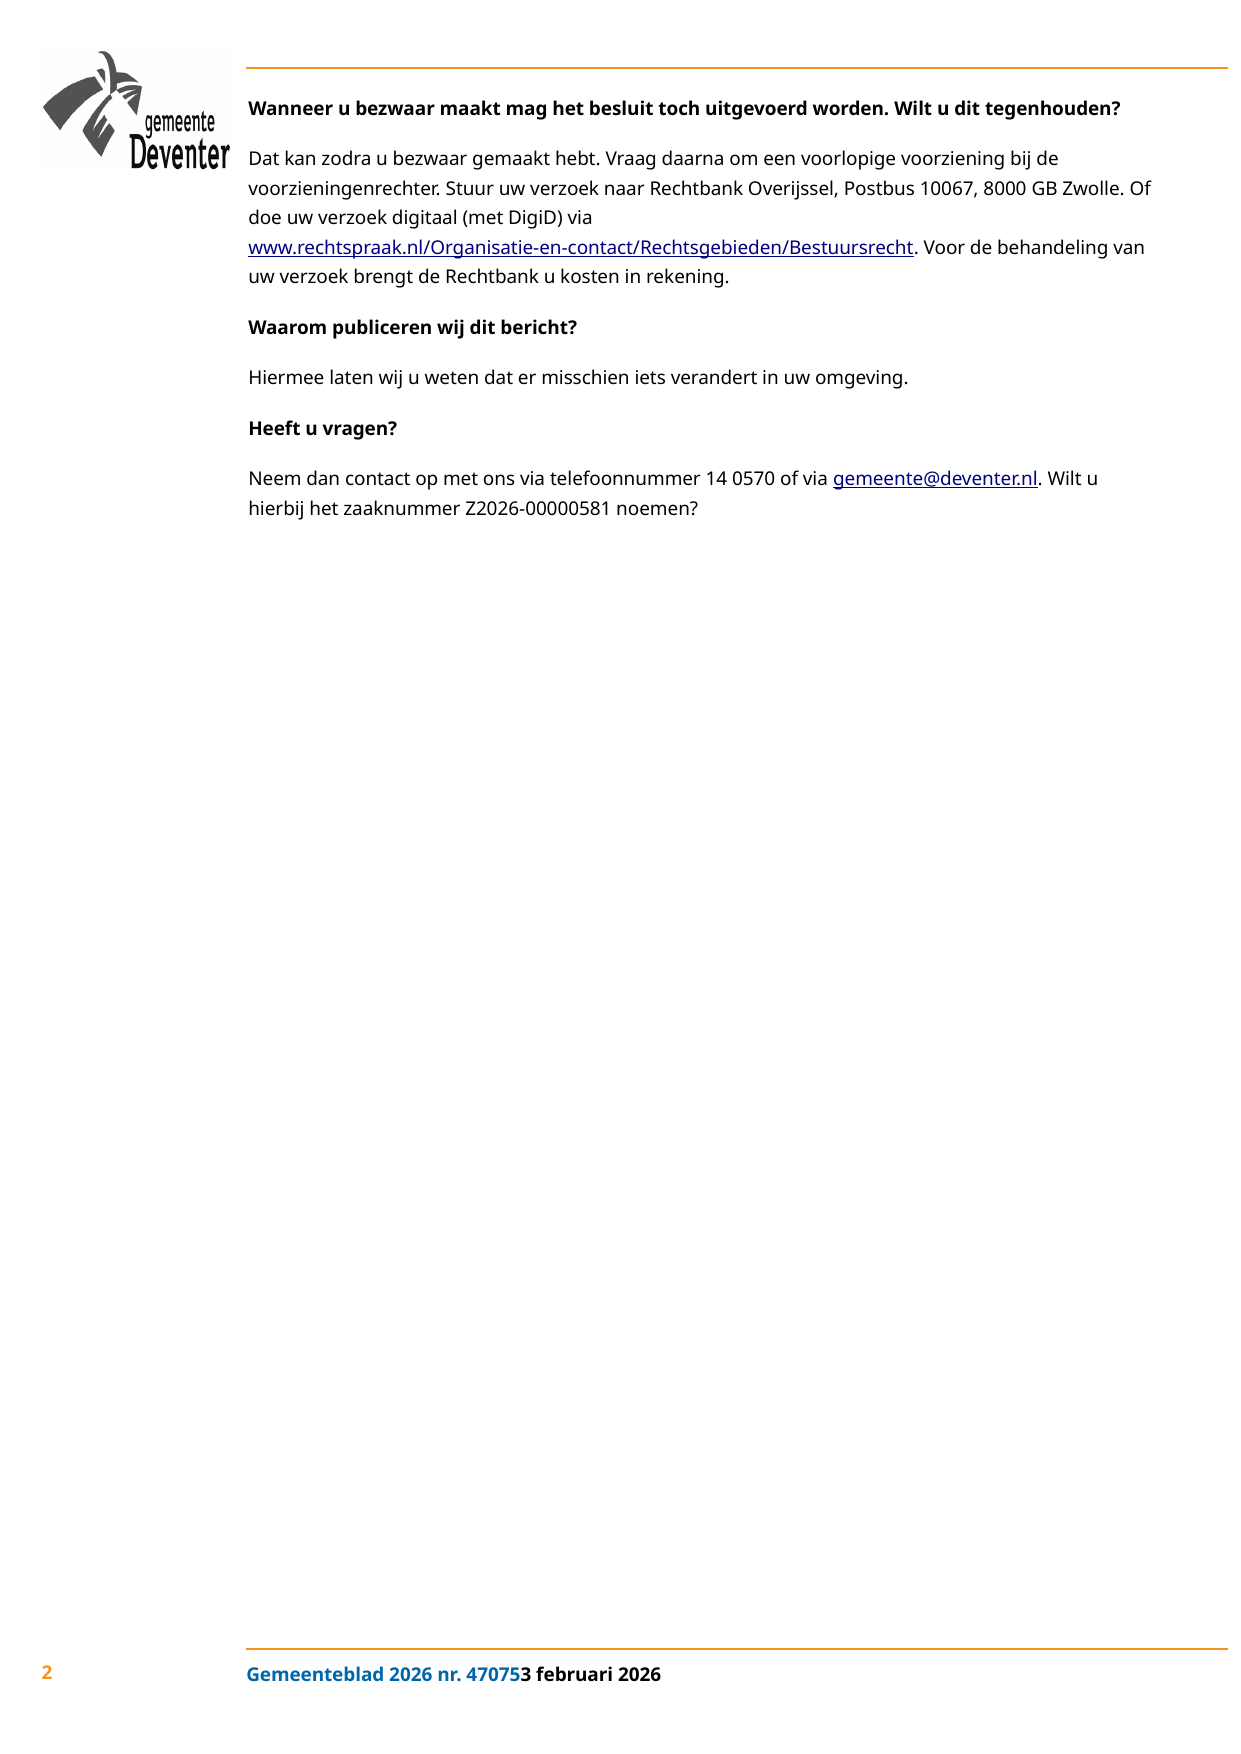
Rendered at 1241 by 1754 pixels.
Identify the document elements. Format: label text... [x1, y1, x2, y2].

text Dat kan zodra u bezwaar gemaakt hebt. Vraag daarna om een voorlopige voorziening bij de voorzieningenrechter. Stuur uw verzoek naar Rechtbank Overijssel, Postbus 10067, 8000 GB Zwolle. Of doe uw verzoek digitaal (met DigiD) via www.rechtspraak.nl/Organisatie-en-contact/Rechtsgebieden/Bestuursrecht. Voor de behandeling van uw verzoek brengt de Rechtbank u kosten in rekening. [248, 145, 1152, 289]
text Hiermee laten wij u weten dat er misschien iets verandert in uw omgeving. [248, 364, 1152, 390]
text Heeft u vragen? [248, 415, 1152, 441]
picture [41, 47, 231, 172]
text Waarom publiceren wij dit bericht? [248, 314, 1152, 340]
text Wanneer u bezwaar maakt mag het besluit toch uitgevoerd worden. Wilt u dit tegenhouden? [248, 95, 1152, 121]
text Neem dan contact op met ons via telefoonnummer 14 0570 of via gemeente@deventer.nl. Wilt u hierbij het zaaknummer Z2026-00000581 noemen? [248, 465, 1152, 521]
